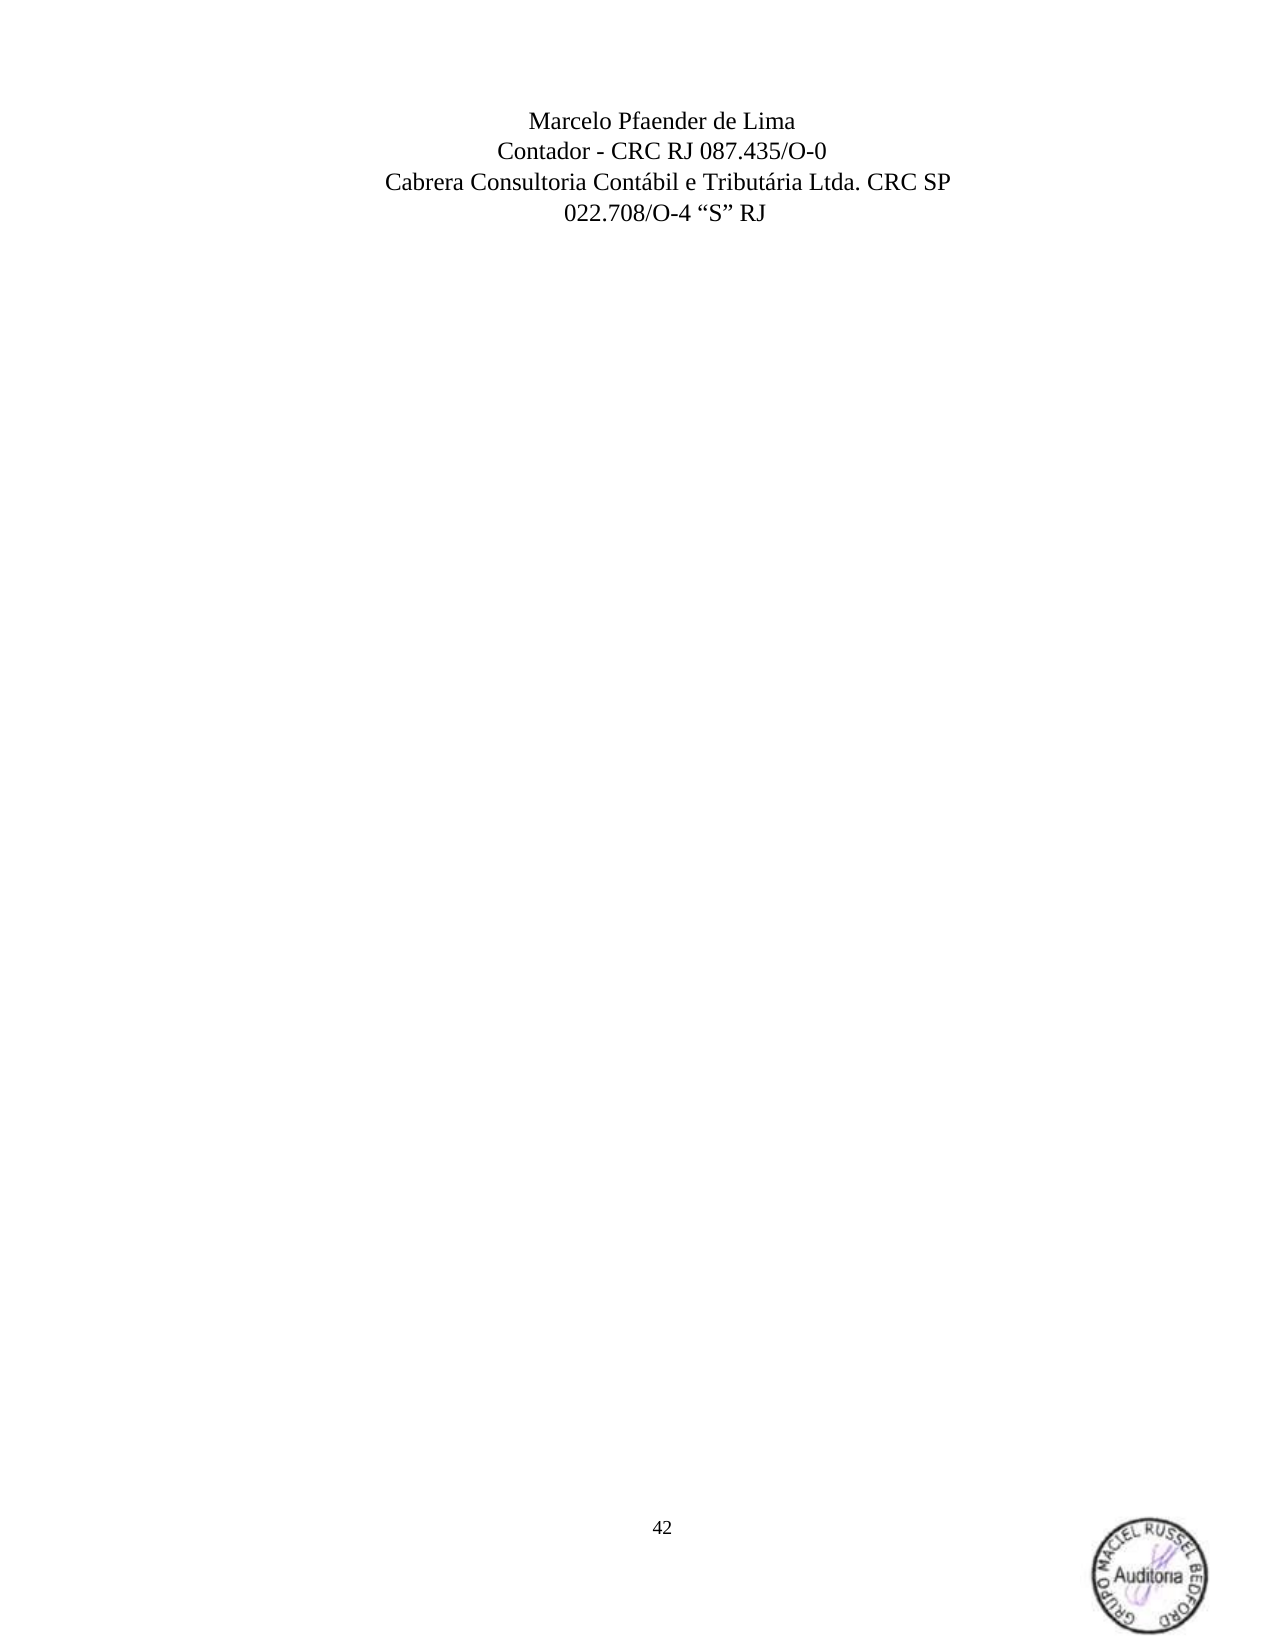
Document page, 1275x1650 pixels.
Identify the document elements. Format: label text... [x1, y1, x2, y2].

text Cabrera Consultoria Contábil e Tributária Ltda. CRC SP 022.708/O-4 “S” RJ [374, 167, 962, 227]
text Contador - CRC RJ 087.435/O-0 [205, 136, 1126, 165]
text Marcelo Pfaender de Lima [205, 106, 1125, 134]
